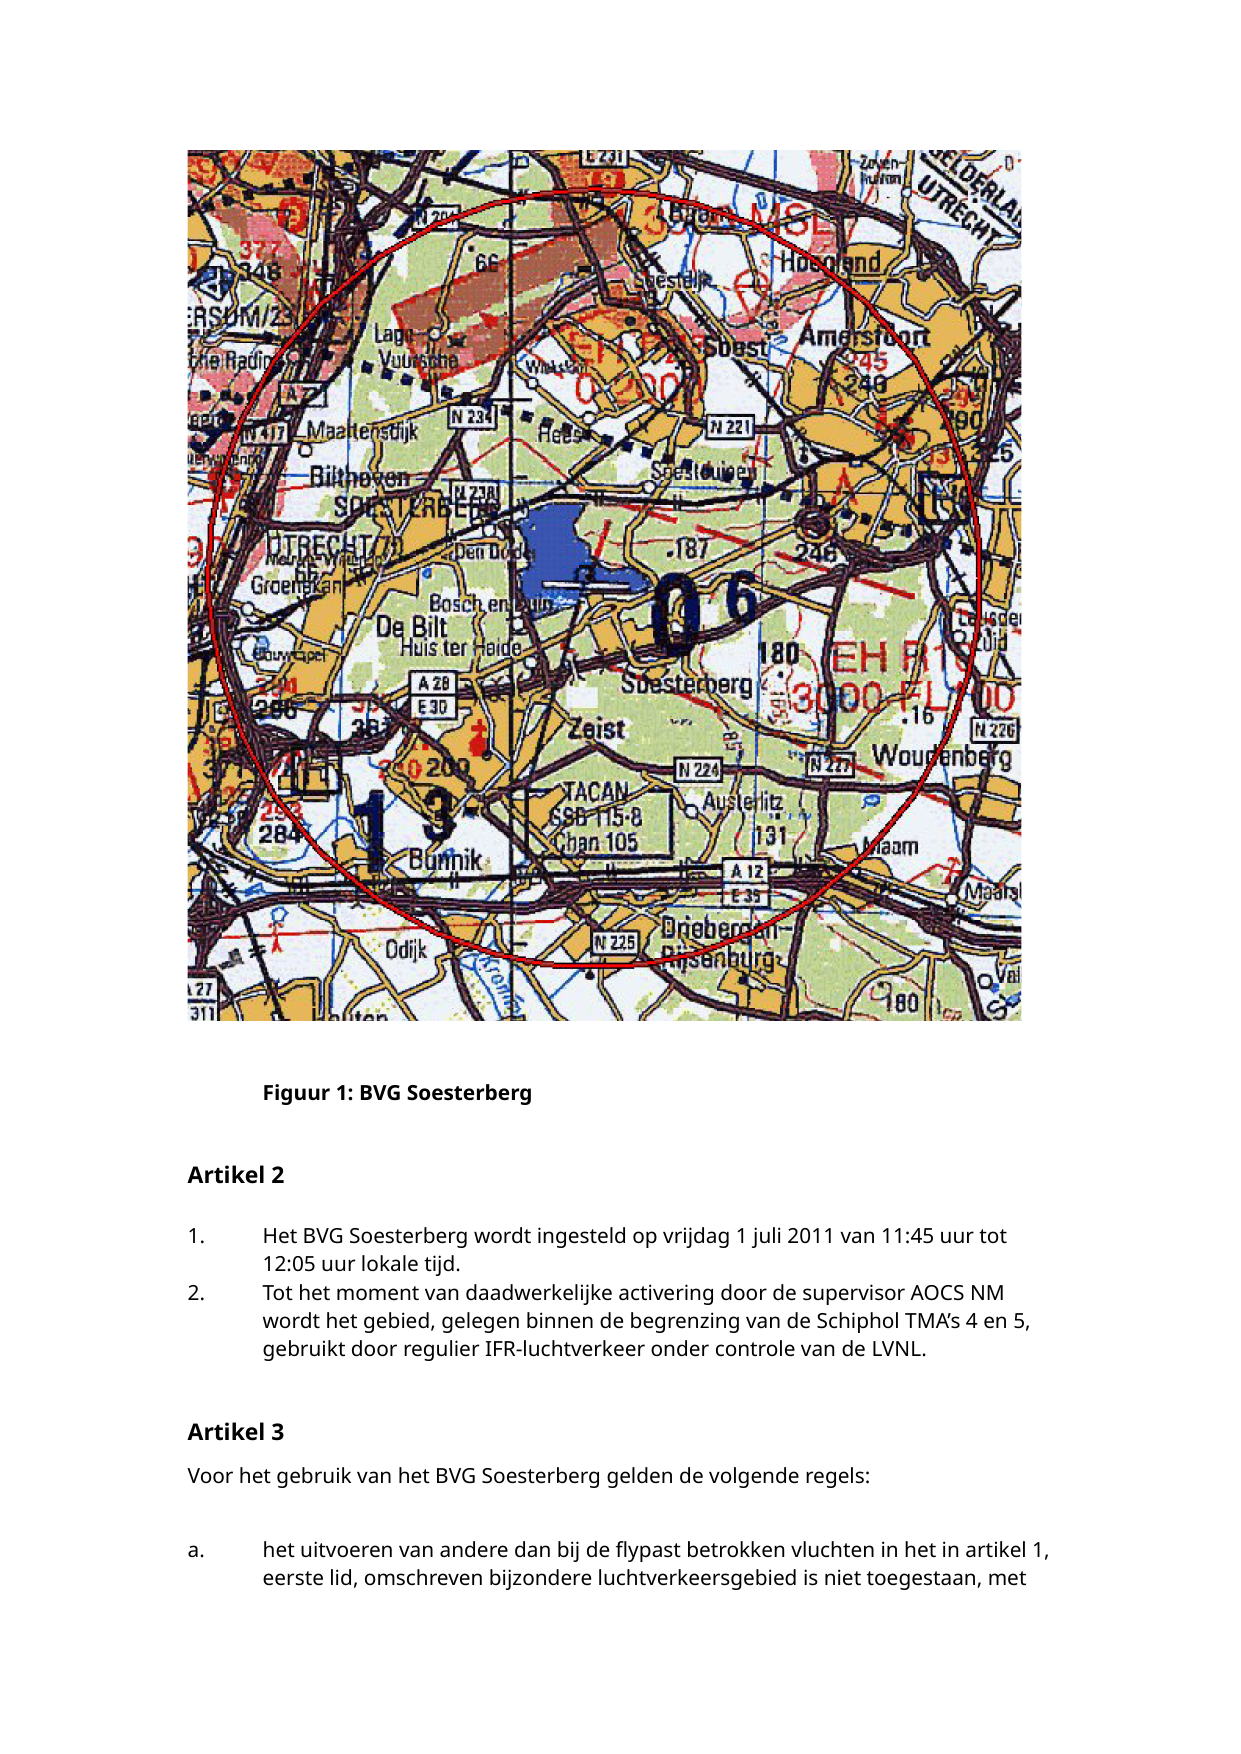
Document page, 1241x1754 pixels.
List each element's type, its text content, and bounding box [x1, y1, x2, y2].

list Het BVG Soesterberg wordt ingesteld op vrijdag 1 juli 2011 van 11:45 uur tot 12:05 uur lokale tijd. [187, 1221, 1053, 1278]
subtitle Artikel 3 [187, 1415, 1053, 1447]
text Voor het gebruik van het BVG Soesterberg gelden de volgende regels: [187, 1462, 1053, 1490]
subtitle Artikel 2 [187, 1159, 1053, 1191]
list Tot het moment van daadwerkelijke activering door de supervisor AOCS NM wordt het gebied, gelegen binnen de begrenzing van de Schiphol TMA’s 4 en 5, gebruikt door regulier IFR-luchtverkeer onder controle van de LVNL. [187, 1278, 1053, 1363]
list Figuur 1: BVG Soesterberg [187, 1078, 1053, 1107]
list het uitvoeren van andere dan bij de flypast betrokken vluchten in het in artikel 1, eerste lid, omschreven bijzondere luchtverkeersgebied is niet toegestaan, met [187, 1535, 1053, 1592]
picture [187, 150, 1022, 1021]
